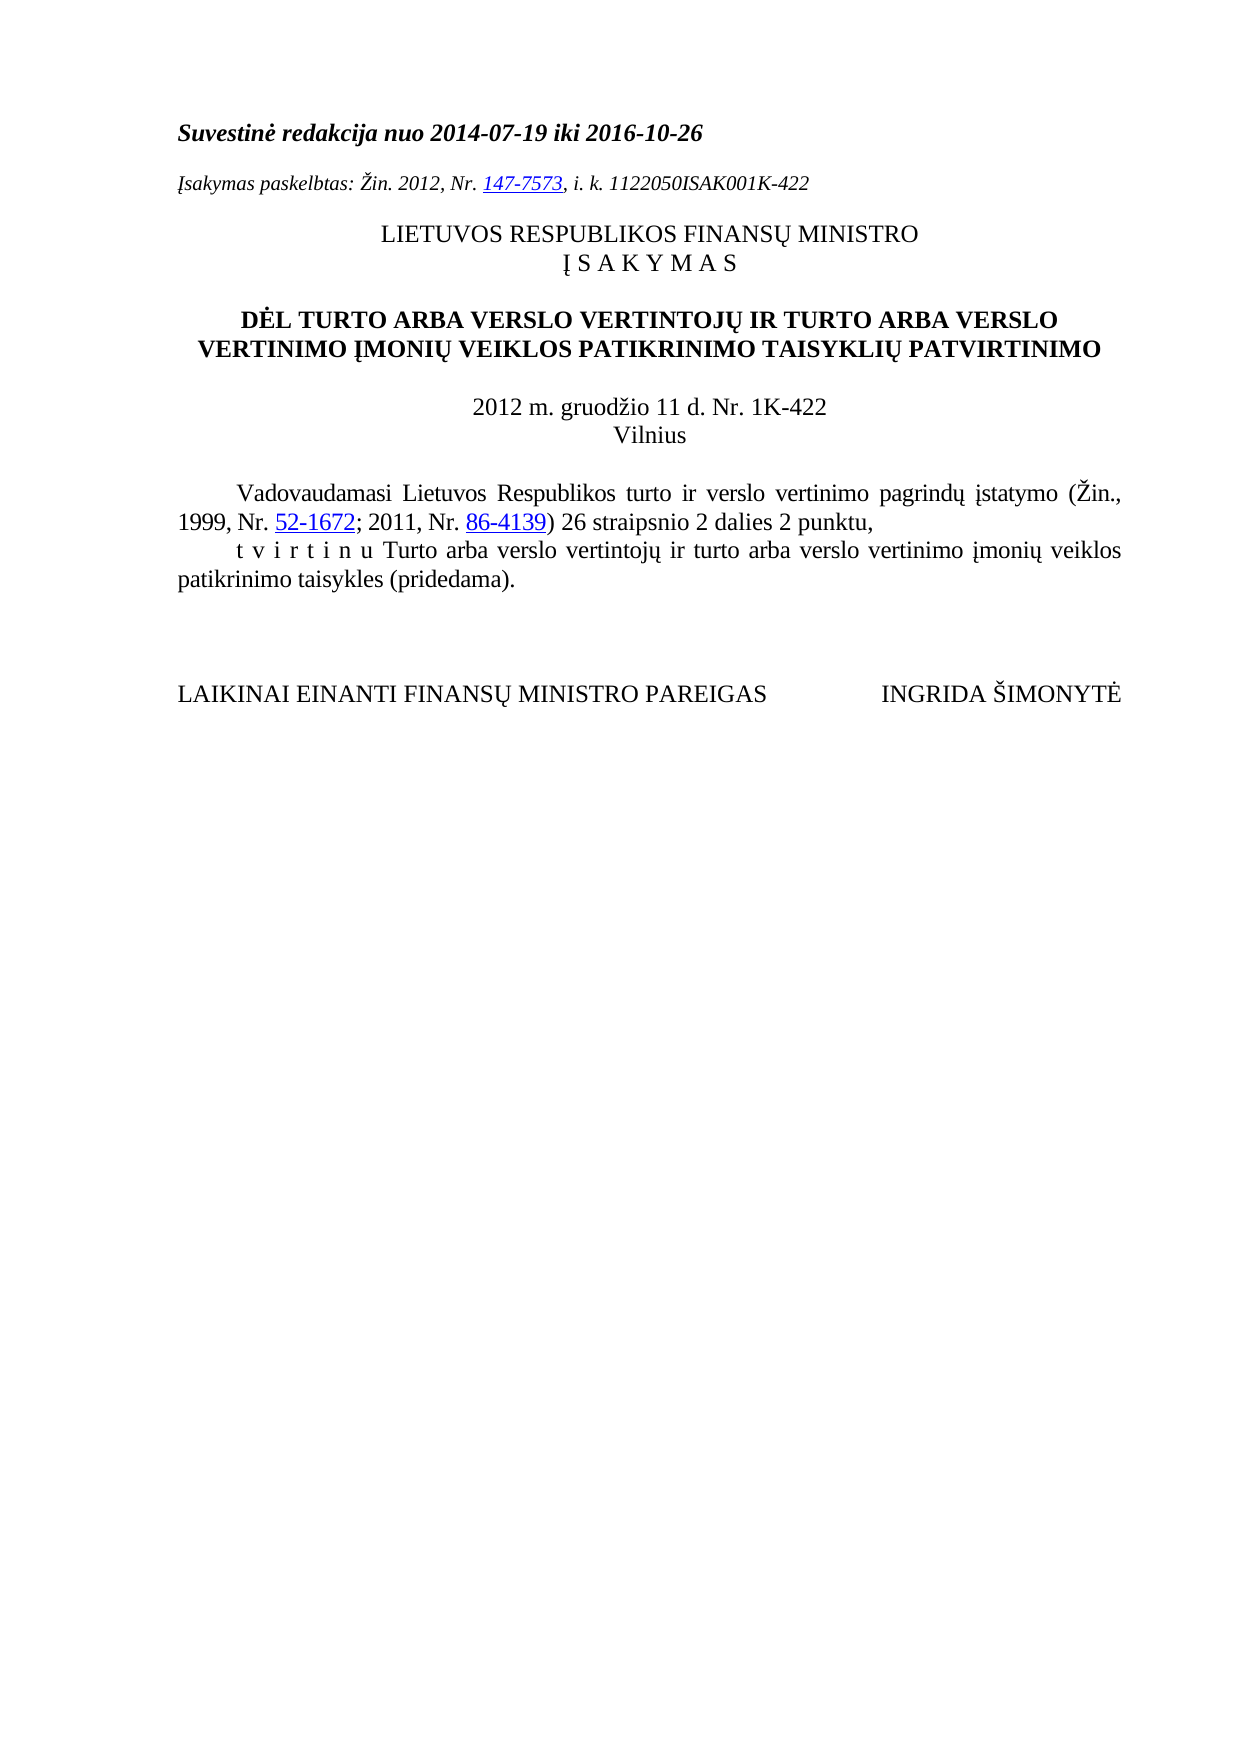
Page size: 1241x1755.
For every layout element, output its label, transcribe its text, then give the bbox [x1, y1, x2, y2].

text t v i r t i n u Turto arba verslo vertintojų ir turto arba verslo vertinimo įmonių veiklos patikrinimo taisykles (pridedama). [177, 535, 1122, 593]
text LIETUVOS RESPUBLIKOS FINANSŲ MINISTRO [177, 219, 1122, 248]
text Suvestinė redakcija nuo 2014-07-19 iki 2016-10-26 [177, 118, 1122, 147]
text Į S A K Y M A S [177, 248, 1122, 277]
text DĖL TURTO ARBA VERSLO VERTINTOJŲ IR TURTO ARBA VERSLO VERTINIMO ĮMONIŲ VEIKLOS PATIKRINIMO TAISYKLIŲ PATVIRTINIMO [177, 305, 1122, 363]
text LAIKINAI EINANTI FINANSŲ MINISTRO PAREIGAS INGRIDA ŠIMONYTĖ [177, 679, 1122, 708]
text 2012 m. gruodžio 11 d. Nr. 1K-422 [177, 392, 1122, 420]
text Įsakymas paskelbtas: Žin. 2012, Nr. 147-7573, i. k. 1122050ISAK001K-422 [177, 171, 1122, 195]
text Vilnius [177, 420, 1122, 449]
text Vadovaudamasi Lietuvos Respublikos turto ir verslo vertinimo pagrindų įstatymo (Žin., 1999, Nr. 52-1672; 2011, Nr. 86-4139) 26 straipsnio 2 dalies 2 punktu, [177, 478, 1122, 535]
